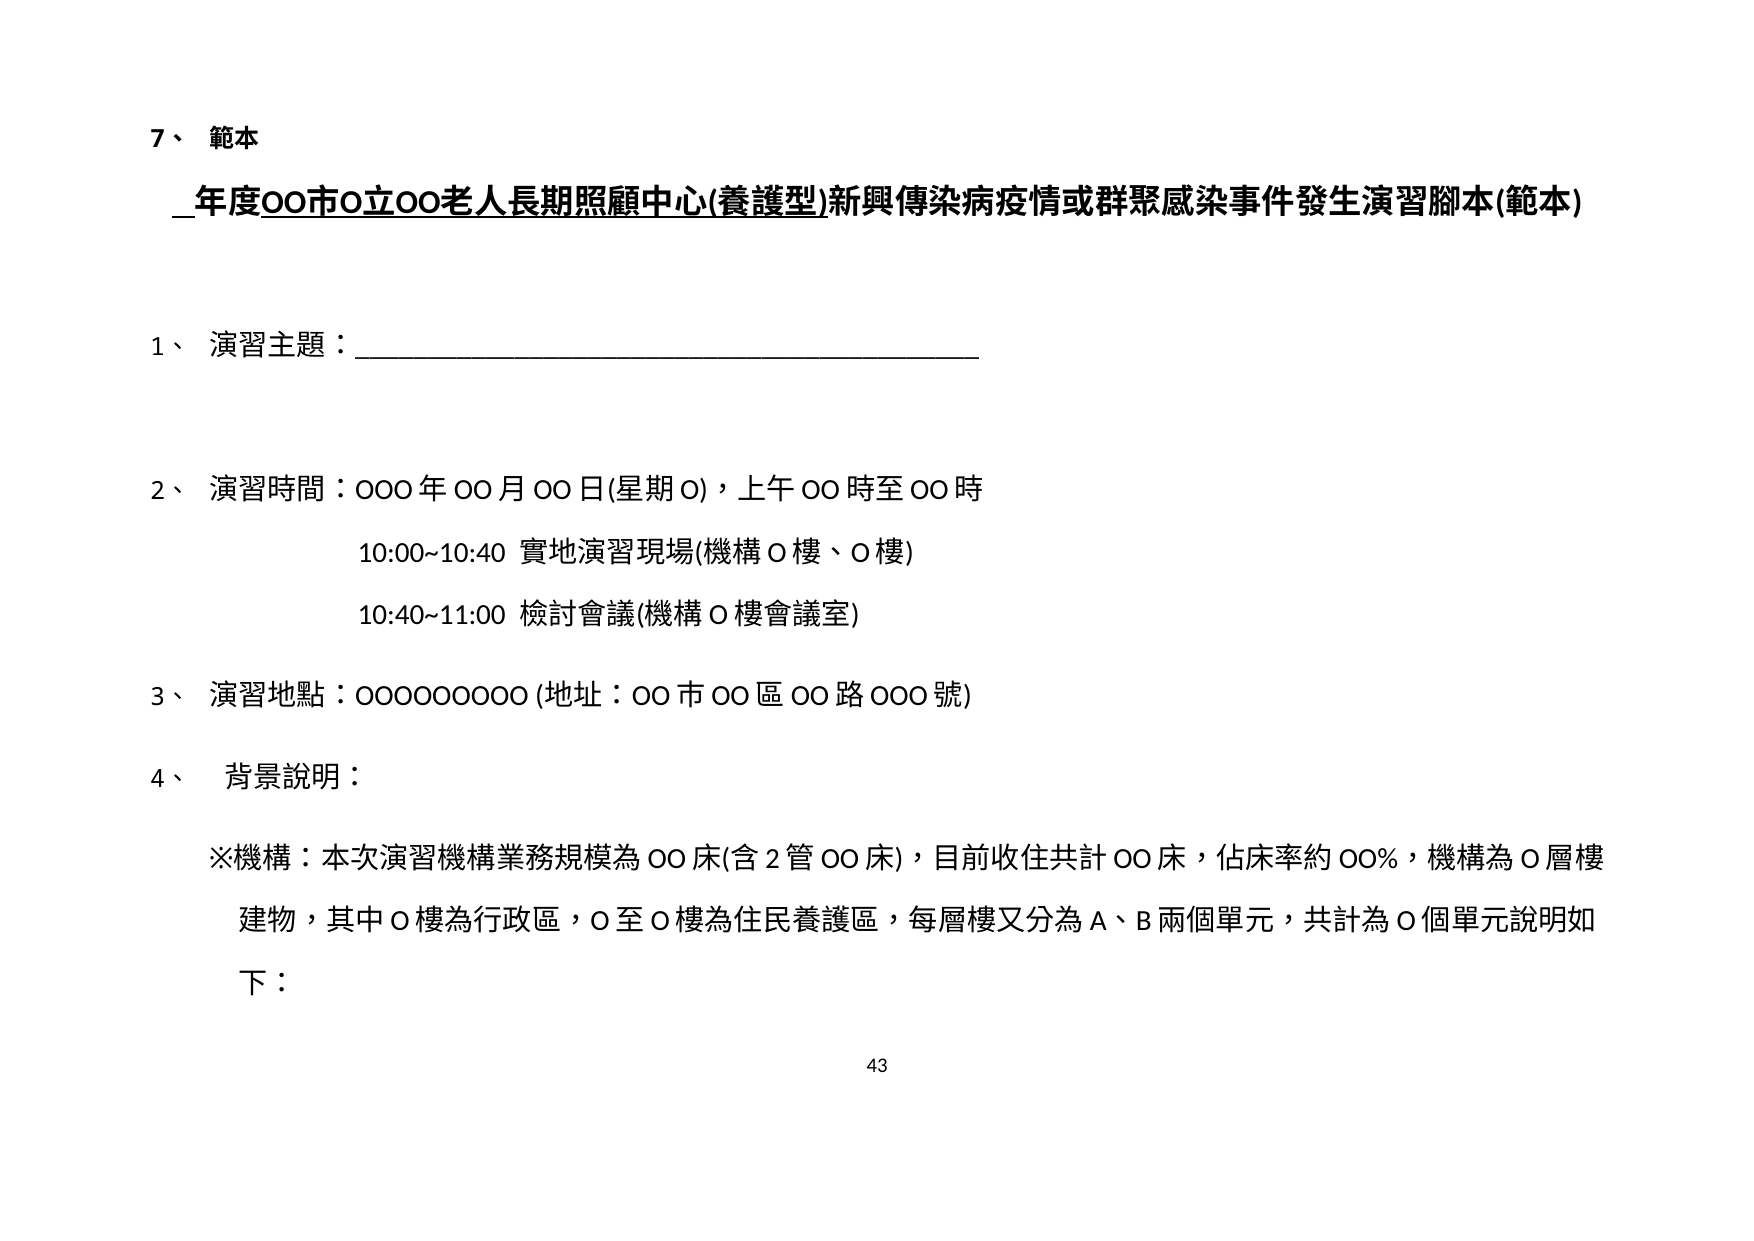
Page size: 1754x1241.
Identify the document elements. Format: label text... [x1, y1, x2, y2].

text ※機構：本次演習機構業務規模為OO床(含2管OO床)，目前收住共計OO床，佔床率約OO%，機構為O層樓建物，其中O樓為行政區，O至O樓為住民養護區，每層樓又分為A、B兩個單元，共計為O個單元說明如下： [209, 814, 1604, 1001]
text 10:40~11:00 檢討會議(機構O樓會議室) [357, 570, 1604, 633]
list 範本 [150, 95, 1604, 158]
list 演習主題：___________________________________________ [150, 301, 1604, 364]
list 演習時間：OOO年OO月OO日(星期O)，上午OO時至OO時 [150, 445, 1604, 508]
text 10:00~10:40 實地演習現場(機構O樓、O樓) [357, 508, 1604, 570]
text 年度OO市O立OO老人長期照顧中心(養護型)新興傳染病疫情或群聚感染事件發生演習腳本(範本) [150, 158, 1604, 220]
list 演習地點：OOOOOOOOO (地址：OO巿OO區OO路OOO號) [150, 651, 1604, 714]
list 背景說明： [150, 733, 1604, 795]
